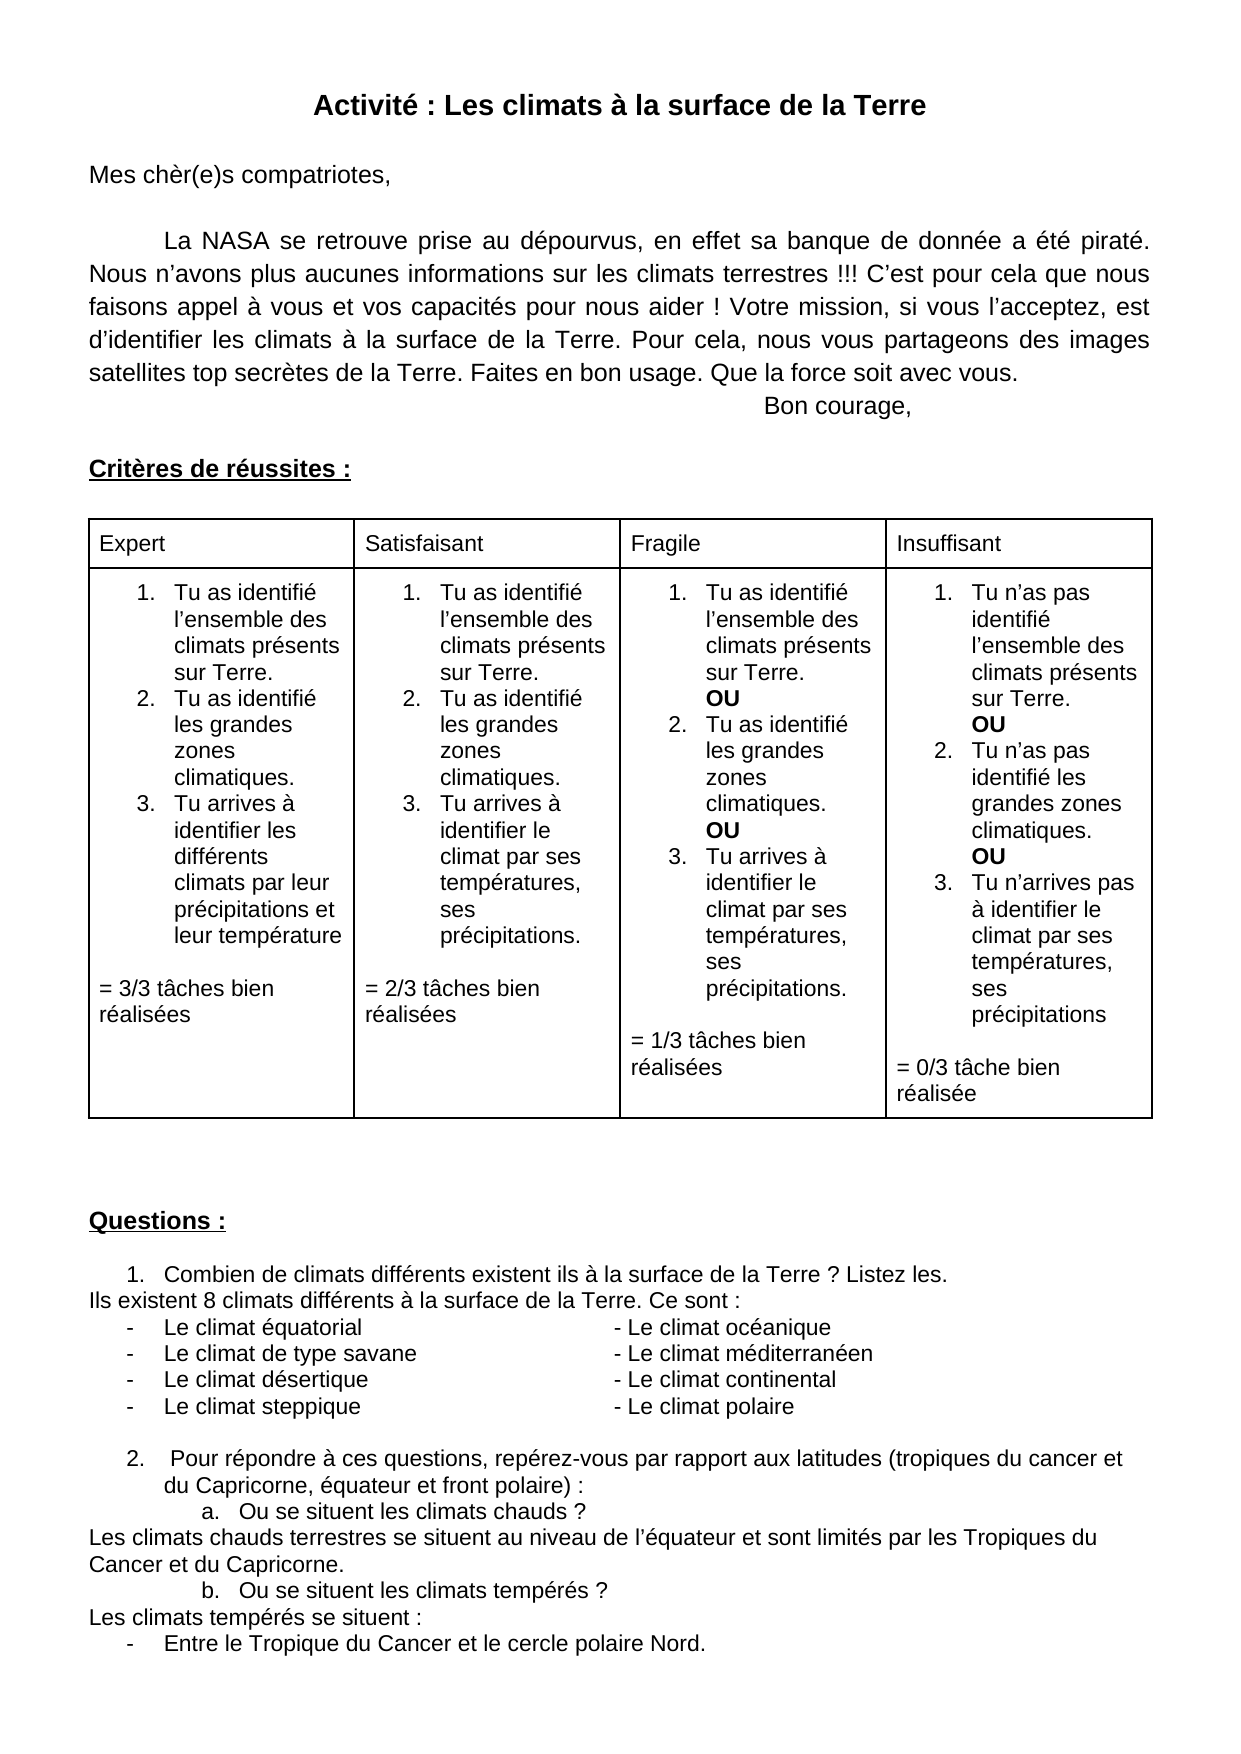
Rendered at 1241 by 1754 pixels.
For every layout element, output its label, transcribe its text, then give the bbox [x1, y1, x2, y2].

list Ou se situent les climats tempérés ? [201, 1577, 1152, 1603]
table_header Fragile [621, 520, 885, 567]
text Mes chèr(e)s compatriotes, [88, 160, 1152, 189]
list Ou se situent les climats chauds ? [201, 1498, 1152, 1524]
text Ils existent 8 climats différents à la surface de la Terre. Ce sont : [88, 1287, 1152, 1313]
table_cell Tu as identifié l’ensemble des climats présents sur Terre. Tu as identifié les grandes zones climatiques. Tu arrives à identifier le climat par ses températures, ses précipitations. = 2/3 tâches bien réalisées [355, 569, 619, 1117]
text Les climats chauds terrestres se situent au niveau de l’équateur et sont limités par les Tropiques du Cancer et du Capricorne. [88, 1524, 1152, 1577]
table_header Insuffisant [887, 520, 1151, 567]
list Le climat désertique - Le climat continental [126, 1366, 1152, 1393]
list Combien de climats différents existent ils à la surface de la Terre ? Listez les. [126, 1261, 1152, 1287]
text Bon courage, [88, 391, 1152, 420]
text Les climats tempérés se situent : [88, 1603, 1152, 1630]
text Questions : [88, 1206, 1152, 1234]
text Critères de réussites : [88, 454, 1152, 483]
table_cell Tu as identifié l’ensemble des climats présents sur Terre. OU Tu as identifié les grandes zones climatiques. OU Tu arrives à identifier le climat par ses températures, ses précipitations. = 1/3 tâches bien réalisées [621, 569, 885, 1117]
table_header Satisfaisant [355, 520, 619, 567]
list Le climat steppique - Le climat polaire [126, 1393, 1152, 1419]
list Le climat équatorial - Le climat océanique [126, 1313, 1152, 1340]
list Pour répondre à ces questions, repérez-vous par rapport aux latitudes (tropiques du cancer et du Capricorne, équateur et front polaire) : [126, 1445, 1152, 1498]
list Entre le Tropique du Cancer et le cercle polaire Nord. [126, 1630, 1152, 1656]
list Le climat de type savane - Le climat méditerranéen [126, 1340, 1152, 1366]
table_cell Tu as identifié l’ensemble des climats présents sur Terre. Tu as identifié les grandes zones climatiques. Tu arrives à identifier les différents climats par leur précipitations et leur température = 3/3 tâches bien réalisées [90, 569, 353, 1117]
text La NASA se retrouve prise au dépourvus, en effet sa banque de donnée a été piraté. Nous n’avons plus aucunes informations sur les climats terrestres !!! C’est pour cela que nous faisons appel à vous et vos capacités pour nous aider ! Votre mission, si vous l’acceptez, est d’identifier les climats à la surface de la Terre. Pour cela, nous vous partageons des images satellites top secrètes de la Terre. Faites en bon usage. Que la force soit avec vous. [88, 226, 1152, 387]
text Activité : Les climats à la surface de la Terre [88, 88, 1152, 122]
table_cell Tu n’as pas identifié l’ensemble des climats présents sur Terre. OU Tu n’as pas identifié les grandes zones climatiques. OU Tu n’arrives pas à identifier le climat par ses températures, ses précipitations = 0/3 tâche bien réalisée [887, 569, 1151, 1117]
table_header Expert [90, 520, 353, 567]
